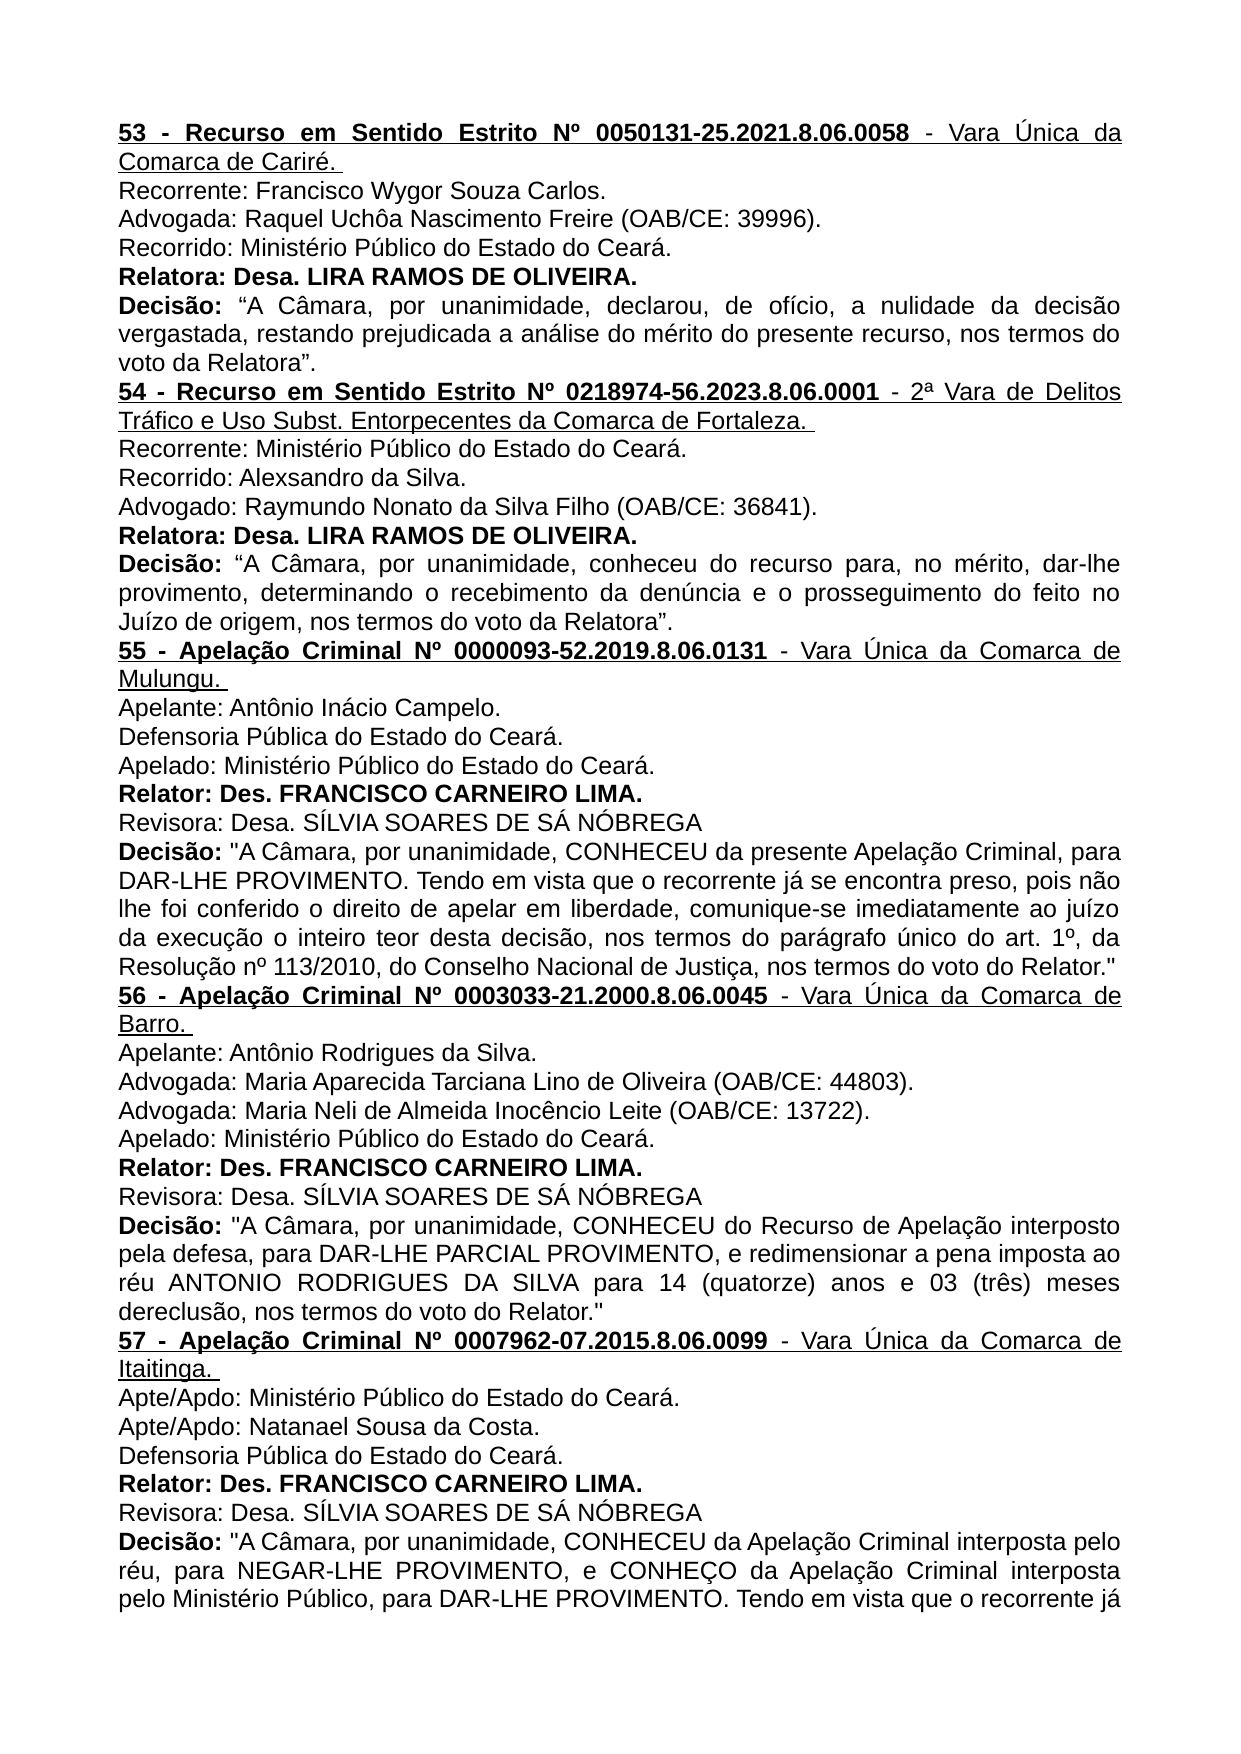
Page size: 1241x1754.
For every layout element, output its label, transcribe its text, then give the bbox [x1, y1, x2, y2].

text Advogada: Maria Aparecida Tarciana Lino de Oliveira (OAB/CE: 44803). [118, 1067, 1122, 1096]
text Decisão: “A Câmara, por unanimidade, conheceu do recurso para, no mérito, dar-lhe provimento, determinando o recebimento da denúncia e o prosseguimento do feito no Juízo de origem, nos termos do voto da Relatora”. [118, 549, 1122, 636]
text Itaitinga. [118, 1352, 1122, 1383]
text Apelado: Ministério Público do Estado do Ceará. [118, 751, 1122, 779]
text Apelante: Antônio Rodrigues da Silva. [118, 1038, 1122, 1067]
text Revisora: Desa. SÍLVIA SOARES DE SÁ NÓBREGA [118, 1182, 1122, 1211]
text Decisão: "A Câmara, por unanimidade, CONHECEU do Recurso de Apelação interposto pela defesa, para DAR-LHE PARCIAL PROVIMENTO, e redimensionar a pena imposta ao réu ANTONIO RODRIGUES DA SILVA para 14 (quatorze) anos e 03 (três) meses dereclusão, nos termos do voto do Relator." [118, 1211, 1122, 1326]
text Recorrido: Alexsandro da Silva. [118, 463, 1122, 492]
text 54 - Recurso em Sentido Estrito Nº 0218974-56.2023.8.06.0001 - 2ª Vara de Delitos [118, 377, 1122, 402]
text Relator: Des. FRANCISCO CARNEIRO LIMA. [118, 779, 1122, 808]
text Relatora: Desa. LIRA RAMOS DE OLIVEIRA. [118, 521, 1122, 549]
text 56 - Apelação Criminal Nº 0003033-21.2000.8.06.0045 - Vara Única da Comarca de [118, 981, 1122, 1006]
text 55 - Apelação Criminal Nº 0000093-52.2019.8.06.0131 - Vara Única da Comarca de Mulungu. [118, 636, 1122, 693]
text Recorrido: Ministério Público do Estado do Ceará. [118, 233, 1122, 262]
text Defensoria Pública do Estado do Ceará. [118, 722, 1122, 751]
text Recorrente: Francisco Wygor Souza Carlos. [118, 176, 1122, 204]
text Decisão: “A Câmara, por unanimidade, declarou, de ofício, a nulidade da decisão vergastada, restando prejudicada a análise do mérito do presente recurso, nos termos do voto da Relatora”. [118, 291, 1122, 377]
text Advogado: Raymundo Nonato da Silva Filho (OAB/CE: 36841). [118, 492, 1122, 521]
text Apelado: Ministério Público do Estado do Ceará. [118, 1124, 1122, 1153]
text Tráfico e Uso Subst. Entorpecentes da Comarca de Fortaleza. [118, 403, 1122, 434]
text Revisora: Desa. SÍLVIA SOARES DE SÁ NÓBREGA [118, 1498, 1122, 1527]
text Advogada: Raquel Uchôa Nascimento Freire (OAB/CE: 39996). [118, 204, 1122, 233]
text Apelante: Antônio Inácio Campelo. [118, 693, 1122, 722]
text Decisão: "A Câmara, por unanimidade, CONHECEU da Apelação Criminal interposta pelo réu, para NEGAR-LHE PROVIMENTO, e CONHEÇO da Apelação Criminal interposta pelo Ministério Público, para DAR-LHE PROVIMENTO. Tendo em vista que o recorrente já [118, 1527, 1122, 1613]
text Apte/Apdo: Natanael Sousa da Costa. [118, 1412, 1122, 1441]
text Advogada: Maria Neli de Almeida Inocêncio Leite (OAB/CE: 13722). [118, 1096, 1122, 1124]
text Relator: Des. FRANCISCO CARNEIRO LIMA. [118, 1469, 1122, 1498]
text Revisora: Desa. SÍLVIA SOARES DE SÁ NÓBREGA [118, 808, 1122, 837]
text Recorrente: Ministério Público do Estado do Ceará. [118, 434, 1122, 463]
text Barro. [118, 1007, 1122, 1038]
text 53 - Recurso em Sentido Estrito Nº 0050131-25.2021.8.06.0058 - Vara Única da [118, 118, 1122, 143]
text Defensoria Pública do Estado do Ceará. [118, 1441, 1122, 1469]
text Relatora: Desa. LIRA RAMOS DE OLIVEIRA. [118, 262, 1122, 291]
text Relator: Des. FRANCISCO CARNEIRO LIMA. [118, 1153, 1122, 1182]
text Decisão: "A Câmara, por unanimidade, CONHECEU da presente Apelação Criminal, para DAR-LHE PROVIMENTO. Tendo em vista que o recorrente já se encontra preso, pois não lhe foi conferido o direito de apelar em liberdade, comunique-se imediatamente ao juízo da execução o inteiro teor desta decisão, nos termos do parágrafo único do art. 1º, da Resolução nº 113/2010, do Conselho Nacional de Justiça, nos termos do voto do Relator." [118, 837, 1122, 981]
text Comarca de Cariré. [118, 144, 1122, 176]
text 57 - Apelação Criminal Nº 0007962-07.2015.8.06.0099 - Vara Única da Comarca de [118, 1326, 1122, 1351]
text Apte/Apdo: Ministério Público do Estado do Ceará. [118, 1383, 1122, 1412]
